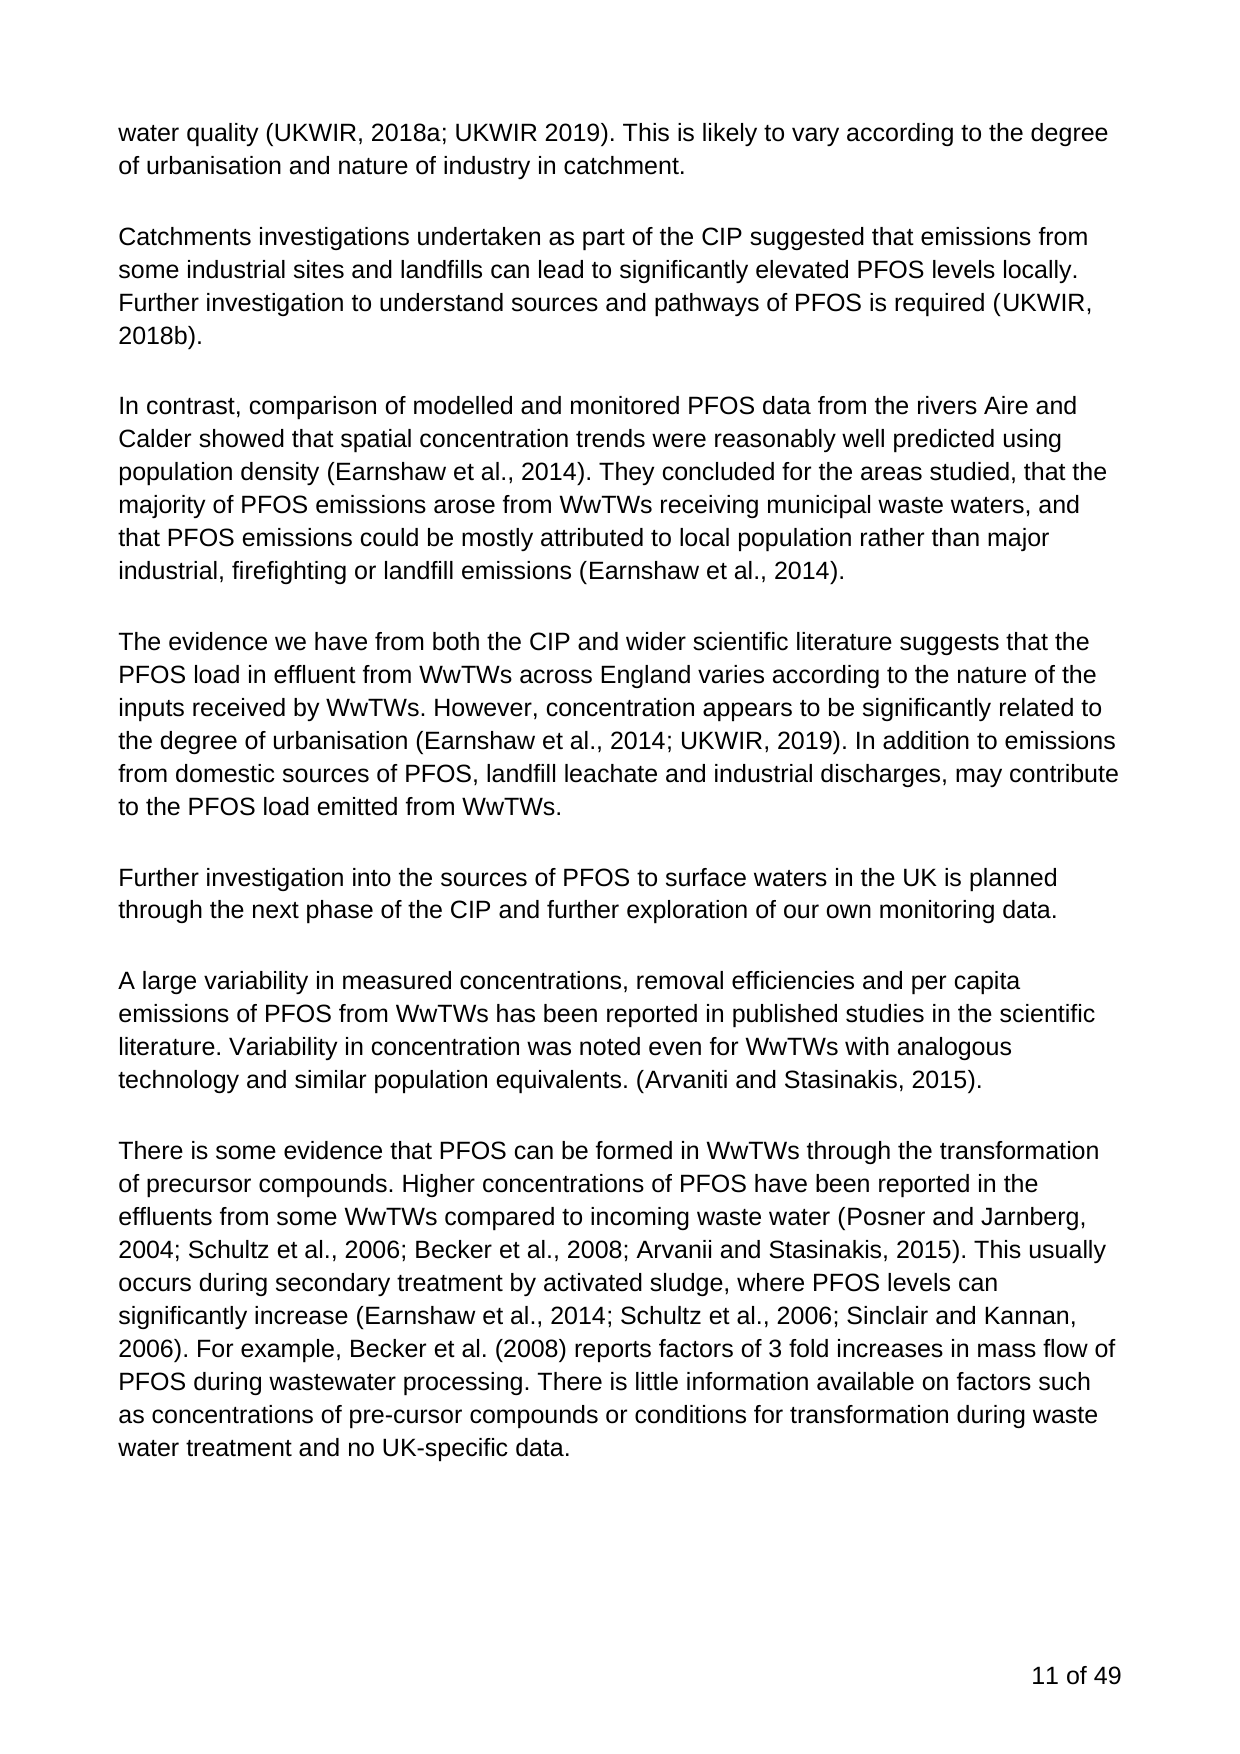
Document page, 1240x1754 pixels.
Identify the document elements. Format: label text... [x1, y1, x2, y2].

text There is some evidence that PFOS can be formed in WwTWs through the transformation of precursor compounds. Higher concentrations of PFOS have been reported in the effluents from some WwTWs compared to incoming waste water (Posner and Jarnberg, 2004; Schultz et al., 2006; Becker et al., 2008; Arvanii and Stasinakis, 2015). This usually occurs during secondary treatment by activated sludge, where PFOS levels can significantly increase (Earnshaw et al., 2014; Schultz et al., 2006; Sinclair and Kannan, 2006). For example, Becker et al. (2008) reports factors of 3 fold increases in mass flow of PFOS during wastewater processing. There is little information available on factors such as concentrations of pre-cursor compounds or conditions for transformation during waste water treatment and no UK-specific data. [118, 1136, 1121, 1462]
text Catchments investigations undertaken as part of the CIP suggested that emissions from some industrial sites and landfills can lead to significantly elevated PFOS levels locally. Further investigation to understand sources and pathways of PFOS is required (UKWIR, 2018b). [118, 222, 1121, 349]
text Further investigation into the sources of PFOS to surface waters in the UK is planned through the next phase of the CIP and further exploration of our own monitoring data. [118, 862, 1121, 924]
text In contrast, comparison of modelled and monitored PFOS data from the rivers Aire and Calder showed that spatial concentration trends were reasonably well predicted using population density (Earnshaw et al., 2014). They concluded for the areas studied, that the majority of PFOS emissions arose from WwTWs receiving municipal waste waters, and that PFOS emissions could be mostly attributed to local population rather than major industrial, firefighting or landfill emissions (Earnshaw et al., 2014). [118, 391, 1121, 585]
text A large variability in measured concentrations, removal efficiencies and per capita emissions of PFOS from WwTWs has been reported in published studies in the scientific literature. Variability in concentration was noted even for WwTWs with analogous technology and similar population equivalents. (Arvaniti and Stasinakis, 2015). [118, 966, 1121, 1094]
text water quality (UKWIR, 2018a; UKWIR 2019). This is likely to vary according to the degree of urbanisation and nature of industry in catchment. [118, 118, 1121, 180]
text The evidence we have from both the CIP and wider scientific literature suggests that the PFOS load in effluent from WwTWs across England varies according to the nature of the inputs received by WwTWs. However, concentration appears to be significantly related to the degree of urbanisation (Earnshaw et al., 2014; UKWIR, 2019). In addition to emissions from domestic sources of PFOS, landfill leachate and industrial discharges, may contribute to the PFOS load emitted from WwTWs. [118, 627, 1121, 821]
